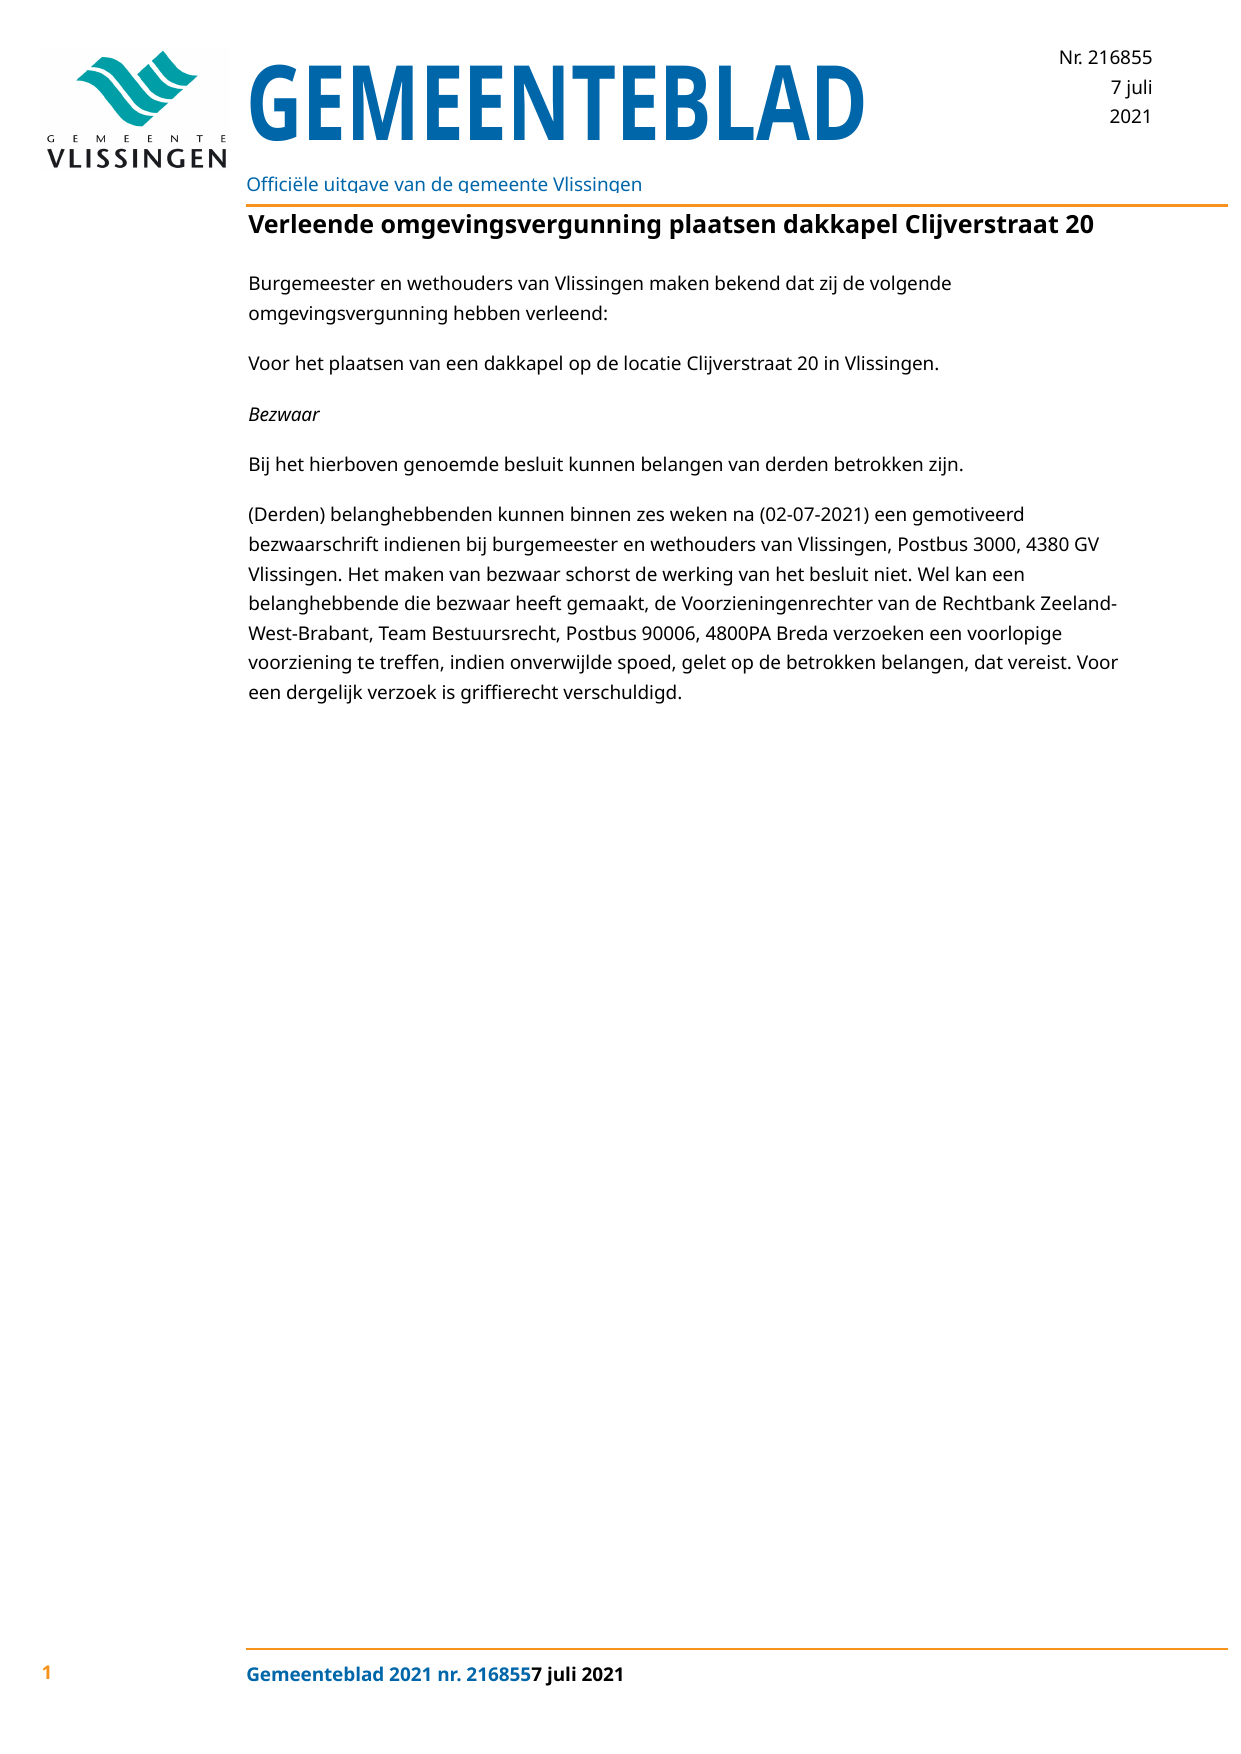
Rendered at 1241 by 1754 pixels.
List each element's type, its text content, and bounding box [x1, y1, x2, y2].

text Bezwaar [248, 401, 1152, 426]
text (Derden) belanghebbenden kunnen binnen zes weken na (02-07-2021) een gemotiveerd bezwaarschrift indienen bij burgemeester en wethouders van Vlissingen, Postbus 3000, 4380 GV Vlissingen. Het maken van bezwaar schorst de werking van het besluit niet. Wel kan een belanghebbende die bezwaar heeft gemaakt, de Voorzieningenrechter van de Rechtbank Zeeland-West-Brabant, Team Bestuursrecht, Postbus 90006, 4800PA Breda verzoeken een voorlopige voorziening te treffen, indien onverwijlde spoed, gelet op de betrokken belangen, dat vereist. Voor een dergelijk verzoek is griffierecht verschuldigd. [248, 502, 1152, 705]
picture [41, 47, 231, 172]
text Verleende omgevingsvergunning plaatsen dakkapel Clijverstraat 20 [248, 207, 1152, 241]
text Voor het plaatsen van een dakkapel op de locatie Clijverstraat 20 in Vlissingen. [248, 350, 1152, 376]
text Bij het hierboven genoemde besluit kunnen belangen van derden betrokken zijn. [248, 451, 1152, 477]
text Burgemeester en wethouders van Vlissingen maken bekend dat zij de volgende omgevingsvergunning hebben verleend: [248, 270, 1152, 326]
